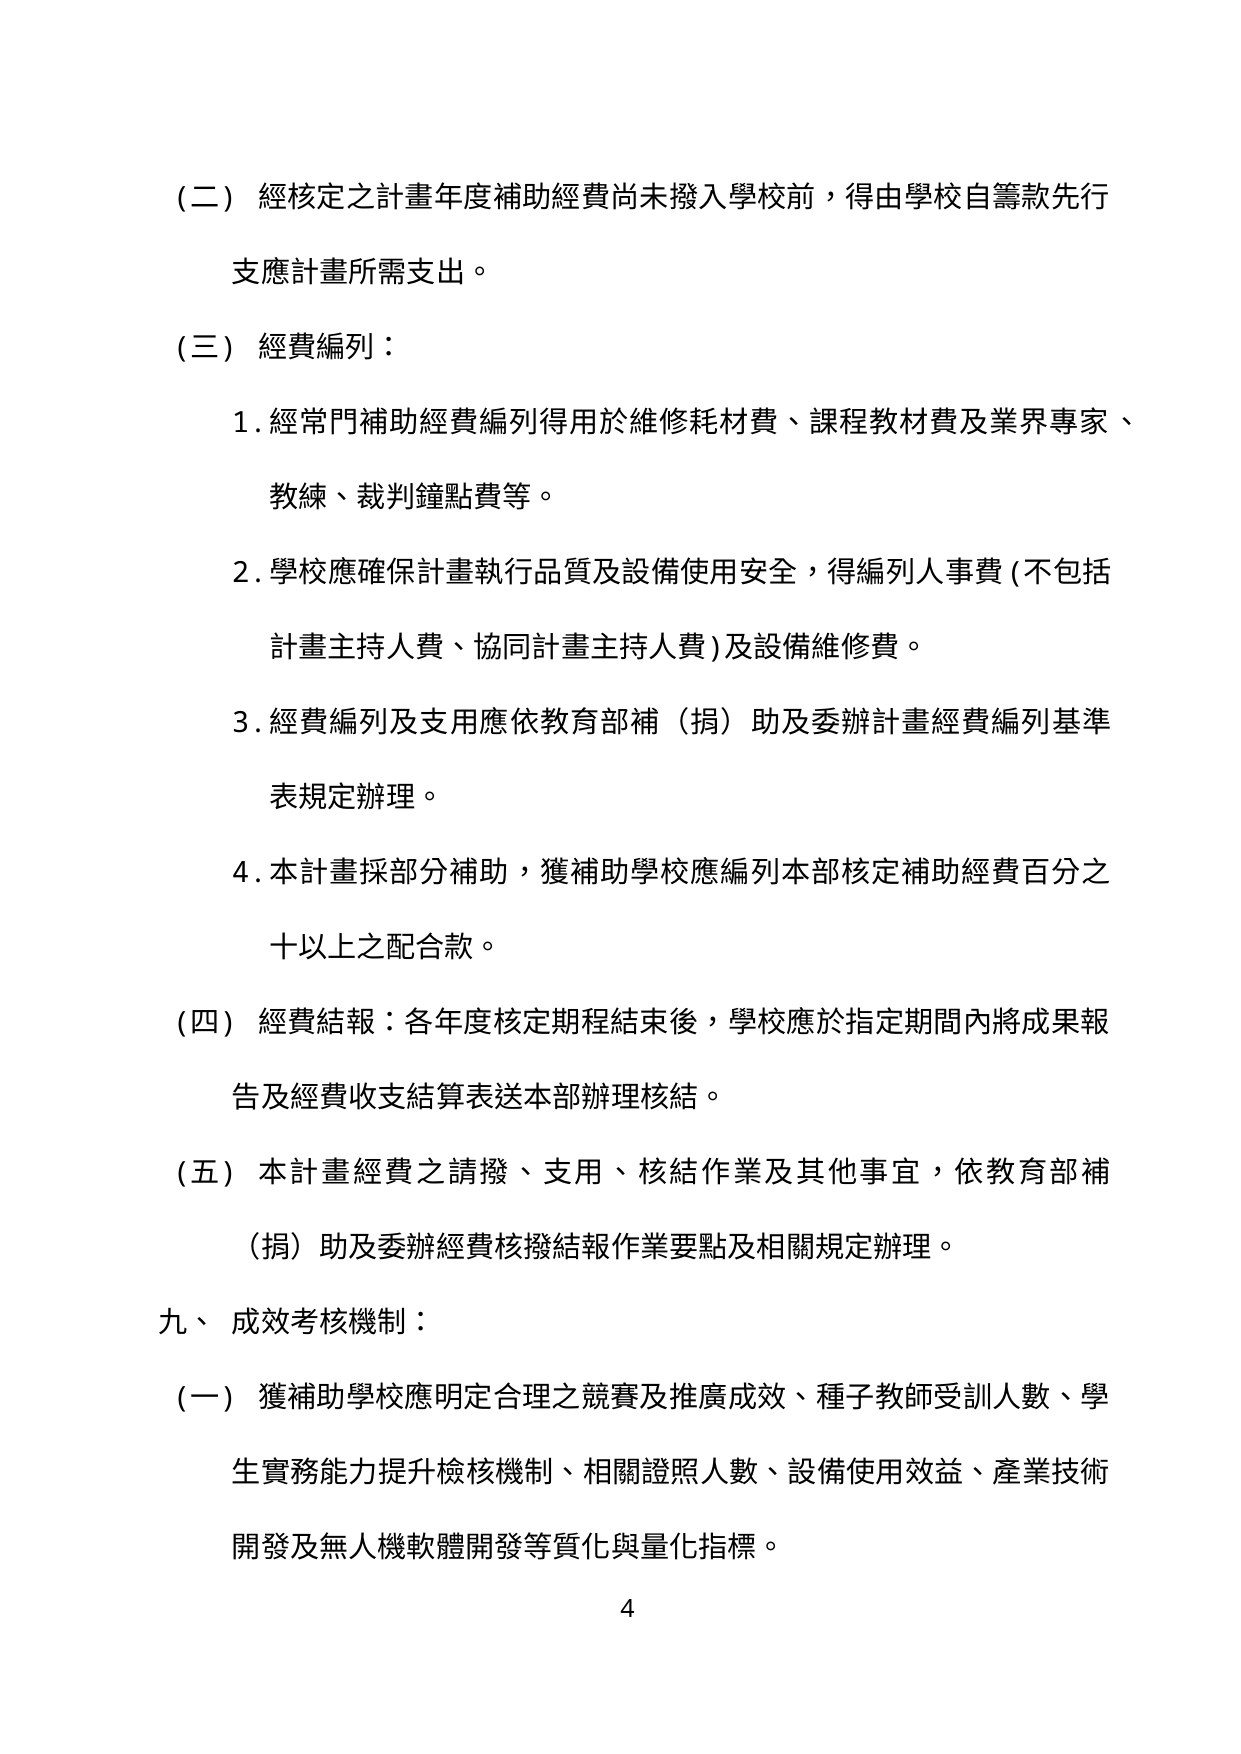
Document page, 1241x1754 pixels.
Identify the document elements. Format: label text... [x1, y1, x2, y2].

list 經費編列： [173, 307, 1112, 382]
list 經費編列及支用應依教育部補（捐）助及委辦計畫經費編列基準表規定辦理。 [232, 682, 1112, 832]
list 獲補助學校應明定合理之競賽及推廣成效、種子教師受訓人數、學生實務能力提升檢核機制、相關證照人數、設備使用效益、產業技術開發及無人機軟體開發等質化與量化指標。 [173, 1357, 1112, 1582]
list 學校應確保計畫執行品質及設備使用安全，得編列人事費(不包括計畫主持人費、協同計畫主持人費)及設備維修費。 [232, 532, 1112, 682]
list 經費結報：各年度核定期程結束後，學校應於指定期間內將成果報告及經費收支結算表送本部辦理核結。 [173, 982, 1112, 1132]
list 經核定之計畫年度補助經費尚未撥入學校前，得由學校自籌款先行支應計畫所需支出。 [173, 157, 1112, 307]
list 本計畫採部分補助，獲補助學校應編列本部核定補助經費百分之十以上之配合款。 [232, 832, 1112, 982]
list 本計畫經費之請撥、支用、核結作業及其他事宜，依教育部補（捐）助及委辦經費核撥結報作業要點及相關規定辦理。 [173, 1132, 1112, 1282]
list 成效考核機制： [158, 1282, 1112, 1357]
list 經常門補助經費編列得用於維修耗材費、課程教材費及業界專家、教練、裁判鐘點費等。 [232, 382, 1112, 532]
